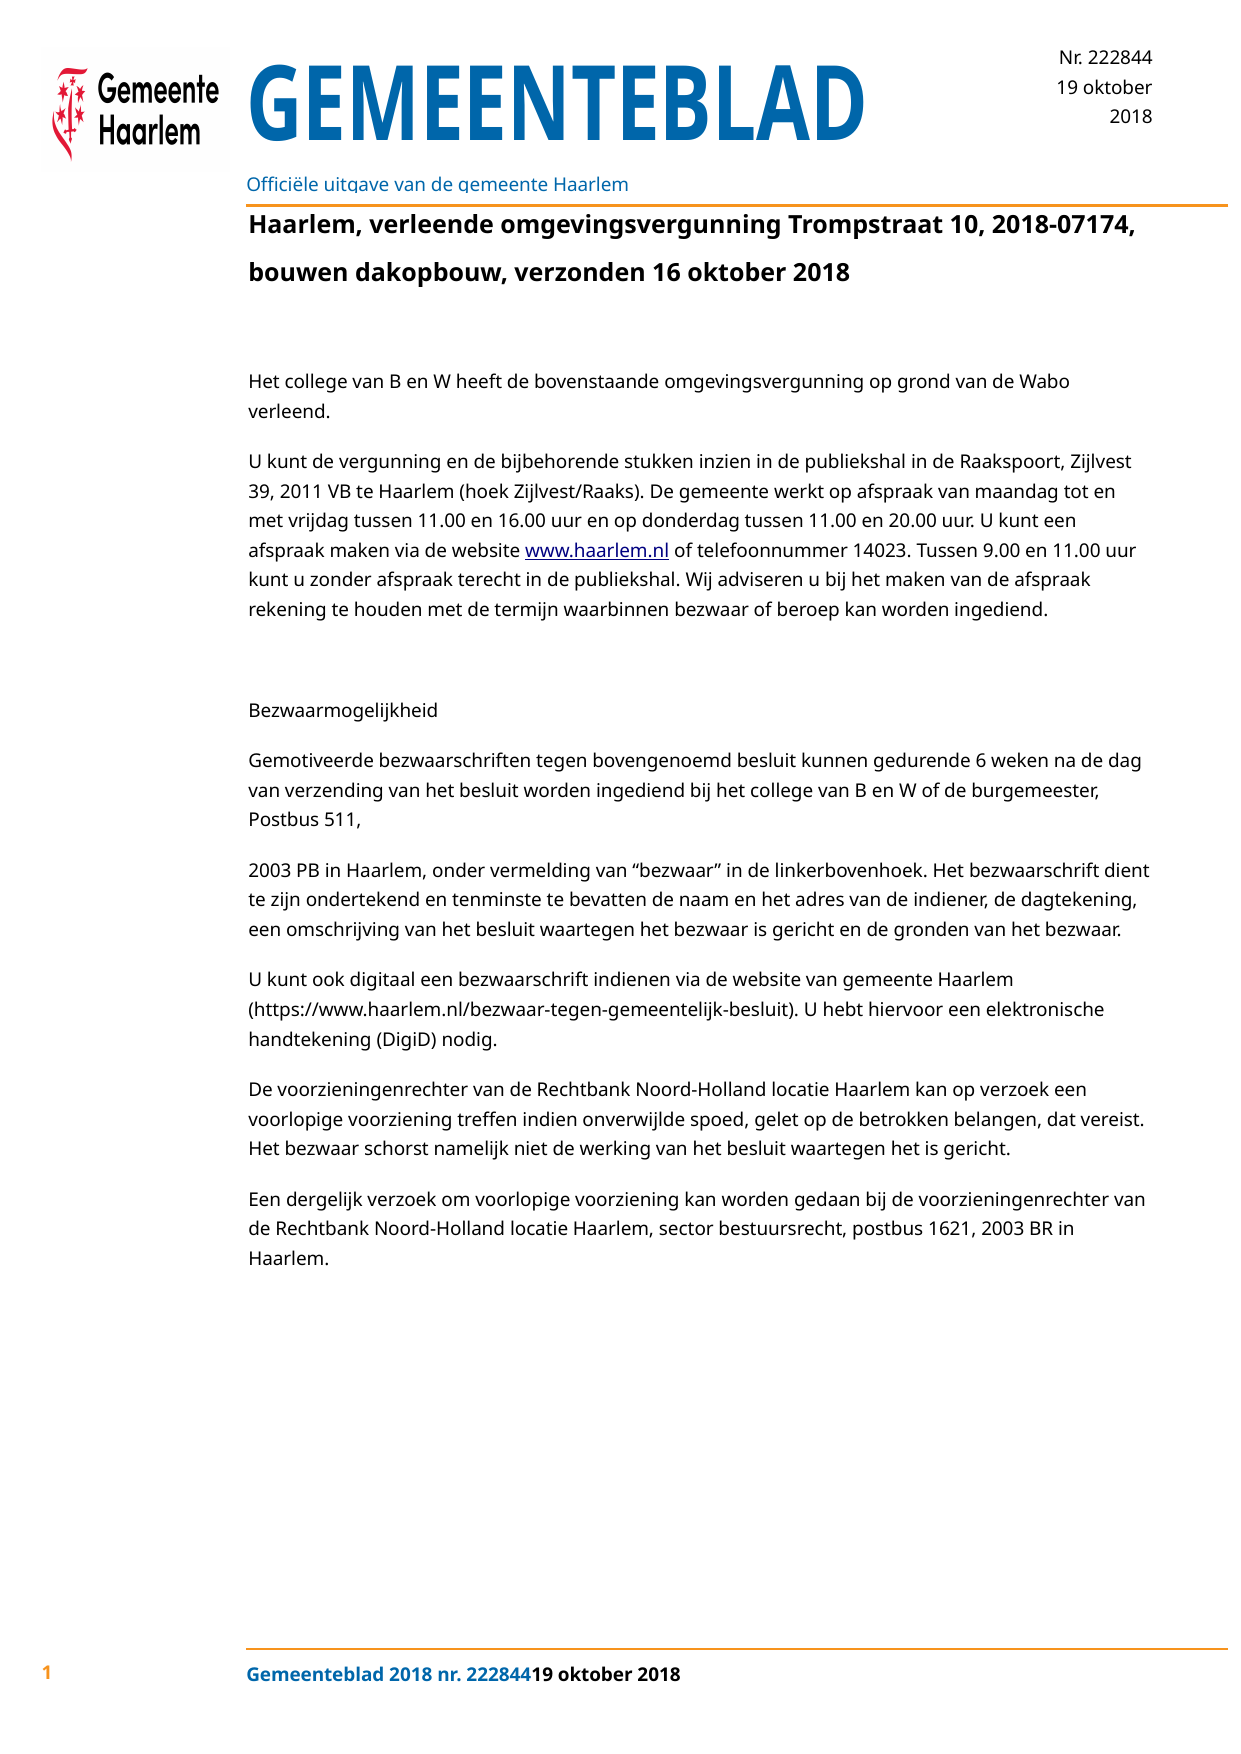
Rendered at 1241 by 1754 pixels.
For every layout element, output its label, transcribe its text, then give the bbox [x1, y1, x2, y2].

picture [41, 47, 231, 172]
text Haarlem, verleende omgevingsvergunning Trompstraat 10, 2018-07174, bouwen dakopbouw, verzonden 16 oktober 2018 [248, 207, 1152, 288]
text Bezwaarmogelijkheid [248, 697, 1152, 723]
text U kunt de vergunning en de bijbehorende stukken inzien in de publiekshal in de Raakspoort, Zijlvest 39, 2011 VB te Haarlem (hoek Zijlvest/Raaks). De gemeente werkt op afspraak van maandag tot en met vrijdag tussen 11.00 en 16.00 uur en op donderdag tussen 11.00 en 20.00 uur. U kunt een afspraak maken via de website www.haarlem.nl of telefoonnummer 14023. Tussen 9.00 en 11.00 uur kunt u zonder afspraak terecht in de publiekshal. Wij adviseren u bij het maken van de afspraak rekening te houden met de termijn waarbinnen bezwaar of beroep kan worden ingediend. [248, 448, 1152, 622]
text U kunt ook digitaal een bezwaarschrift indienen via de website van gemeente Haarlem (https://www.haarlem.nl/bezwaar-tegen-gemeentelijk-besluit). U hebt hiervoor een elektronische handtekening (DigiD) nodig. [248, 967, 1152, 1052]
text Gemotiveerde bezwaarschriften tegen bovengenoemd besluit kunnen gedurende 6 weken na de dag van verzending van het besluit worden ingediend bij het college van B en W of de burgemeester, Postbus 511, [248, 747, 1152, 832]
text 2003 PB in Haarlem, onder vermelding van “bezwaar” in de linkerbovenhoek. Het bezwaarschrift dient te zijn ondertekend en tenminste te bevatten de naam en het adres van de indiener, de dagtekening, een omschrijving van het besluit waartegen het bezwaar is gericht en de gronden van het bezwaar. [248, 857, 1152, 942]
text De voorzieningenrechter van de Rechtbank Noord-Holland locatie Haarlem kan op verzoek een voorlopige voorziening treffen indien onverwijlde spoed, gelet op de betrokken belangen, dat vereist. Het bezwaar schorst namelijk niet de werking van het besluit waartegen het is gericht. [248, 1076, 1152, 1161]
text Het college van B en W heeft de bovenstaande omgevingsvergunning op grond van de Wabo verleend. [248, 368, 1152, 424]
text Een dergelijk verzoek om voorlopige voorziening kan worden gedaan bij de voorzieningenrechter van de Rechtbank Noord-Holland locatie Haarlem, sector bestuursrecht, postbus 1621, 2003 BR in Haarlem. [248, 1186, 1152, 1271]
